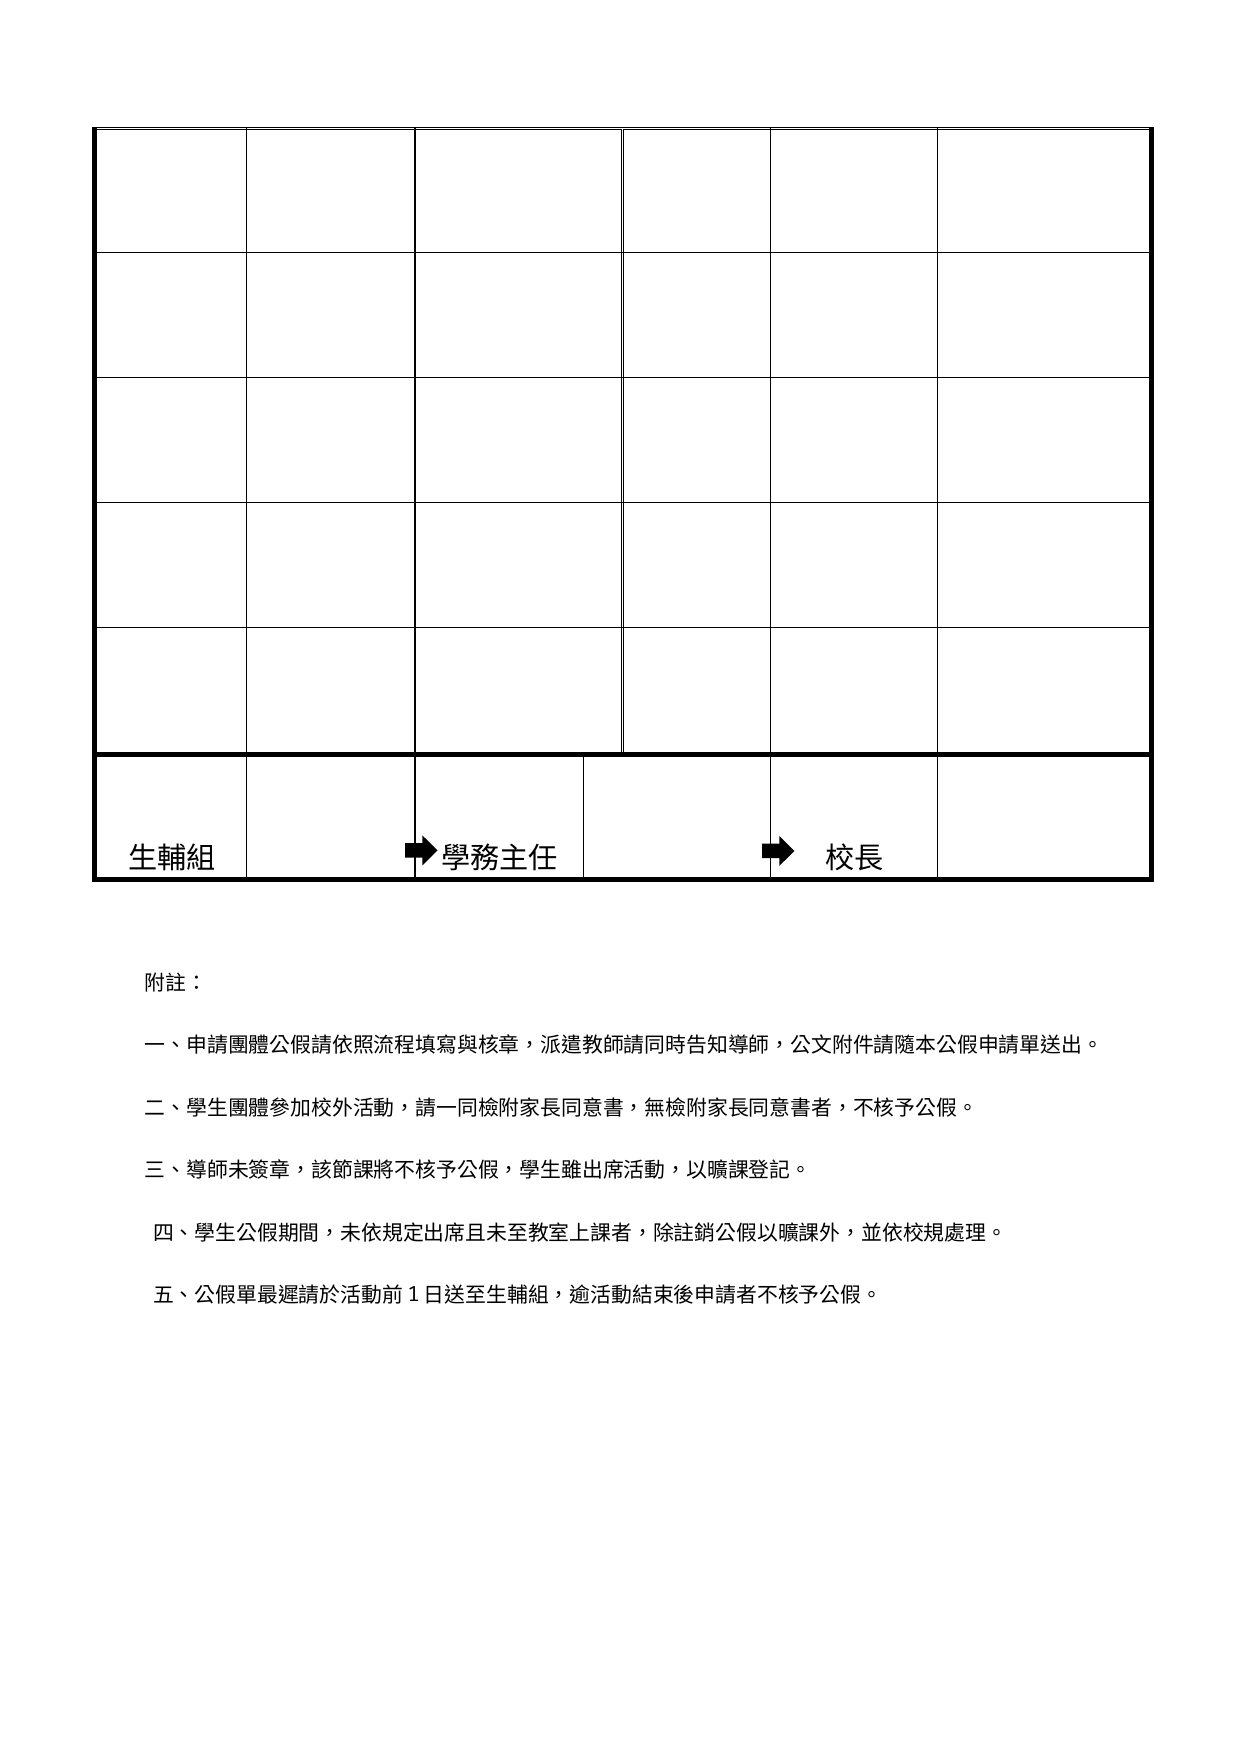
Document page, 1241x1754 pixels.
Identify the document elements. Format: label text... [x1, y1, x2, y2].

table_cell [97, 628, 246, 752]
table_cell [771, 503, 937, 627]
table_cell [938, 130, 1149, 252]
table_cell [247, 503, 414, 627]
table_cell [416, 130, 621, 252]
table_cell [247, 757, 414, 877]
table_cell [97, 130, 246, 252]
table_cell [247, 130, 414, 252]
table_cell [247, 628, 414, 752]
table_cell 生輔組 [97, 757, 246, 877]
table_cell [416, 628, 621, 752]
table_cell [97, 378, 246, 502]
table_cell [416, 253, 621, 377]
text 四、學生公假期間，未依規定出席且未至教室上課者，除註銷公假以曠課外，並依校規處理。 [115, 1189, 1152, 1252]
table_cell [771, 378, 937, 502]
table_cell [97, 253, 246, 377]
table_cell [416, 503, 621, 627]
text 二、學生團體參加校外活動，請一同檢附家長同意書，無檢附家長同意書者，不核予公假。 [144, 1064, 1152, 1127]
table_cell [584, 757, 770, 877]
table_cell 校長 [771, 757, 937, 877]
table_cell [247, 253, 414, 377]
table_cell 學務主任 [416, 757, 583, 877]
table_cell [624, 130, 770, 252]
table_cell [247, 378, 414, 502]
text 五、公假單最遲請於活動前1日送至生輔組，逾活動結束後申請者不核予公假。 [115, 1252, 1152, 1314]
table_cell [97, 503, 246, 627]
table_cell [938, 378, 1149, 502]
table_cell [938, 253, 1149, 377]
table_cell [938, 628, 1149, 752]
table_cell [416, 378, 621, 502]
text 三、導師未簽章，該節課將不核予公假，學生雖出席活動，以曠課登記。 [144, 1127, 1152, 1189]
text 一、申請團體公假請依照流程填寫與核章，派遣教師請同時告知導師，公文附件請隨本公假申請單送出。 [144, 1002, 1152, 1064]
table_cell [771, 628, 937, 752]
table_cell [624, 378, 770, 502]
table_cell [938, 503, 1149, 627]
table_cell [624, 503, 770, 627]
table_cell [771, 130, 937, 252]
table_cell [624, 253, 770, 377]
table_cell [938, 757, 1149, 877]
text 附註： [144, 939, 1152, 1002]
table_cell [771, 253, 937, 377]
table_cell [624, 628, 770, 752]
